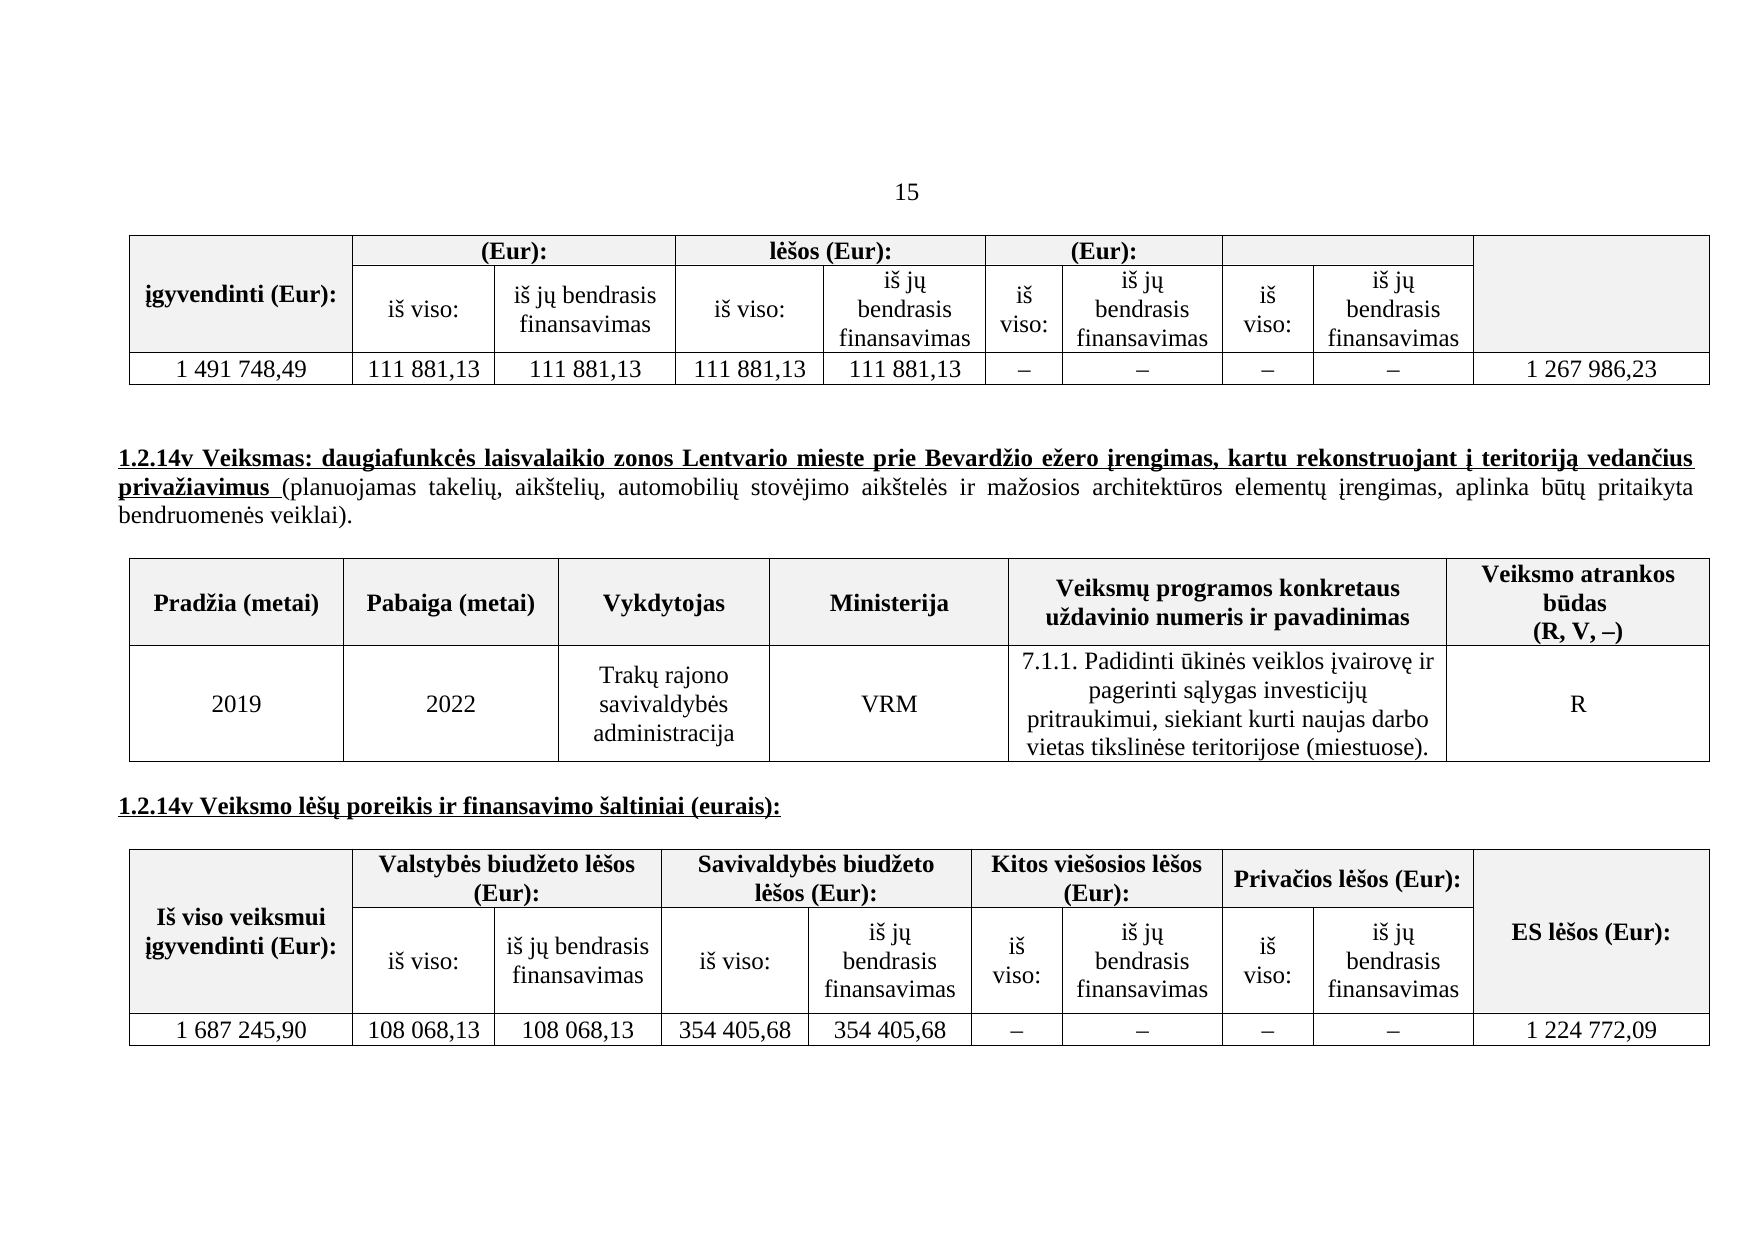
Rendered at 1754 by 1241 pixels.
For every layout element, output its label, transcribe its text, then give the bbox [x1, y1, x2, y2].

table_cell iš jų bendrasis finansavimas [1063, 908, 1222, 1012]
table_cell iš viso: [1223, 908, 1313, 1012]
table_header Ministerija [770, 559, 1008, 645]
table_cell 1 687 245,90 [130, 1014, 352, 1045]
table_cell iš viso: [353, 266, 494, 352]
text 1.2.14v Veiksmo lėšų poreikis ir finansavimo šaltiniai (eurais): [118, 791, 1695, 820]
text 1.2.14v Veiksmas: daugiafunkcės laisvalaikio zonos Lentvario mieste prie Bevardžio ežero įrengimas, kartu rekonstruojant į teritoriją vedančius [118, 443, 1695, 468]
table_cell 354 405,68 [662, 1014, 808, 1045]
table_header Vykdytojas [559, 559, 769, 645]
table_header [1474, 236, 1709, 352]
table_header [1223, 236, 1473, 264]
table_cell – [1223, 353, 1313, 384]
table_cell 2019 [130, 646, 343, 761]
table_cell 111 881,13 [676, 353, 823, 384]
table_cell iš jų bendrasis finansavimas [1063, 266, 1222, 352]
table_cell iš viso: [662, 908, 808, 1012]
table_cell 7.1.1. Padidinti ūkinės veiklos įvairovę ir pagerinti sąlygas investicijų pritraukimui, siekiant kurti naujas darbo vietas tikslinėse teritorijose (miestuose). [1009, 646, 1446, 761]
table_header Pabaiga (metai) [344, 559, 558, 645]
table_cell – [1063, 353, 1222, 384]
table_header Pradžia (metai) [130, 559, 343, 645]
table_cell – [972, 1014, 1062, 1045]
table_cell iš viso: [986, 266, 1062, 352]
table_cell – [1314, 353, 1473, 384]
table_cell 108 068,13 [353, 1014, 494, 1045]
table_header Kitos viešosios lėšos (Eur): [972, 850, 1222, 907]
table_header ES lėšos (Eur): [1474, 850, 1709, 1012]
table_cell 111 881,13 [824, 353, 985, 384]
table_header Valstybės biudžeto lėšos (Eur): [353, 850, 661, 907]
table_header lėšos (Eur): [676, 236, 985, 264]
table_header Veiksmų programos konkretaus uždavinio numeris ir pavadinimas [1009, 559, 1446, 645]
table_header (Eur): [353, 236, 675, 264]
table_cell iš jų bendrasis finansavimas [1314, 908, 1473, 1012]
table_header Savivaldybės biudžeto lėšos (Eur): [662, 850, 971, 907]
table_header įgyvendinti (Eur): [130, 236, 352, 352]
table_header Privačios lėšos (Eur): [1223, 850, 1473, 907]
table_cell 1 267 986,23 [1474, 353, 1709, 384]
table_cell – [1314, 1014, 1473, 1045]
table_cell iš viso: [353, 908, 494, 1012]
table_cell iš viso: [1223, 266, 1313, 352]
table_cell 1 491 748,49 [130, 353, 352, 384]
table_cell Trakų rajono savivaldybės administracija [559, 646, 769, 761]
table_cell VRM [770, 646, 1008, 761]
table_header Iš viso veiksmui įgyvendinti (Eur): [130, 850, 352, 1012]
table_cell – [1063, 1014, 1222, 1045]
table_cell iš jų bendrasis finansavimas [1314, 266, 1473, 352]
table_cell 108 068,13 [495, 1014, 661, 1045]
table_cell iš viso: [972, 908, 1062, 1012]
table_cell 111 881,13 [353, 353, 494, 384]
table_cell iš jų bendrasis finansavimas [495, 266, 675, 352]
table_header (Eur): [986, 236, 1222, 264]
table_cell iš jų bendrasis finansavimas [495, 908, 661, 1012]
table_cell – [986, 353, 1062, 384]
table_cell iš jų bendrasis finansavimas [809, 908, 971, 1012]
text privažiavimus (planuojamas takelių, aikštelių, automobilių stovėjimo aikštelės ir mažosios architektūros elementų įrengimas, aplinka būtų pritaikyta bendruomenės veiklai). [118, 469, 1695, 529]
table_cell 111 881,13 [495, 353, 675, 384]
table_cell – [1223, 1014, 1313, 1045]
table_cell R [1447, 646, 1709, 761]
table_cell iš viso: [676, 266, 823, 352]
table_header Veiksmo atrankos būdas (R, V, –) [1447, 559, 1709, 645]
table_cell 1 224 772,09 [1474, 1014, 1709, 1045]
table_cell 2022 [344, 646, 558, 761]
table_cell iš jų bendrasis finansavimas [824, 266, 985, 352]
table_cell 354 405,68 [809, 1014, 971, 1045]
